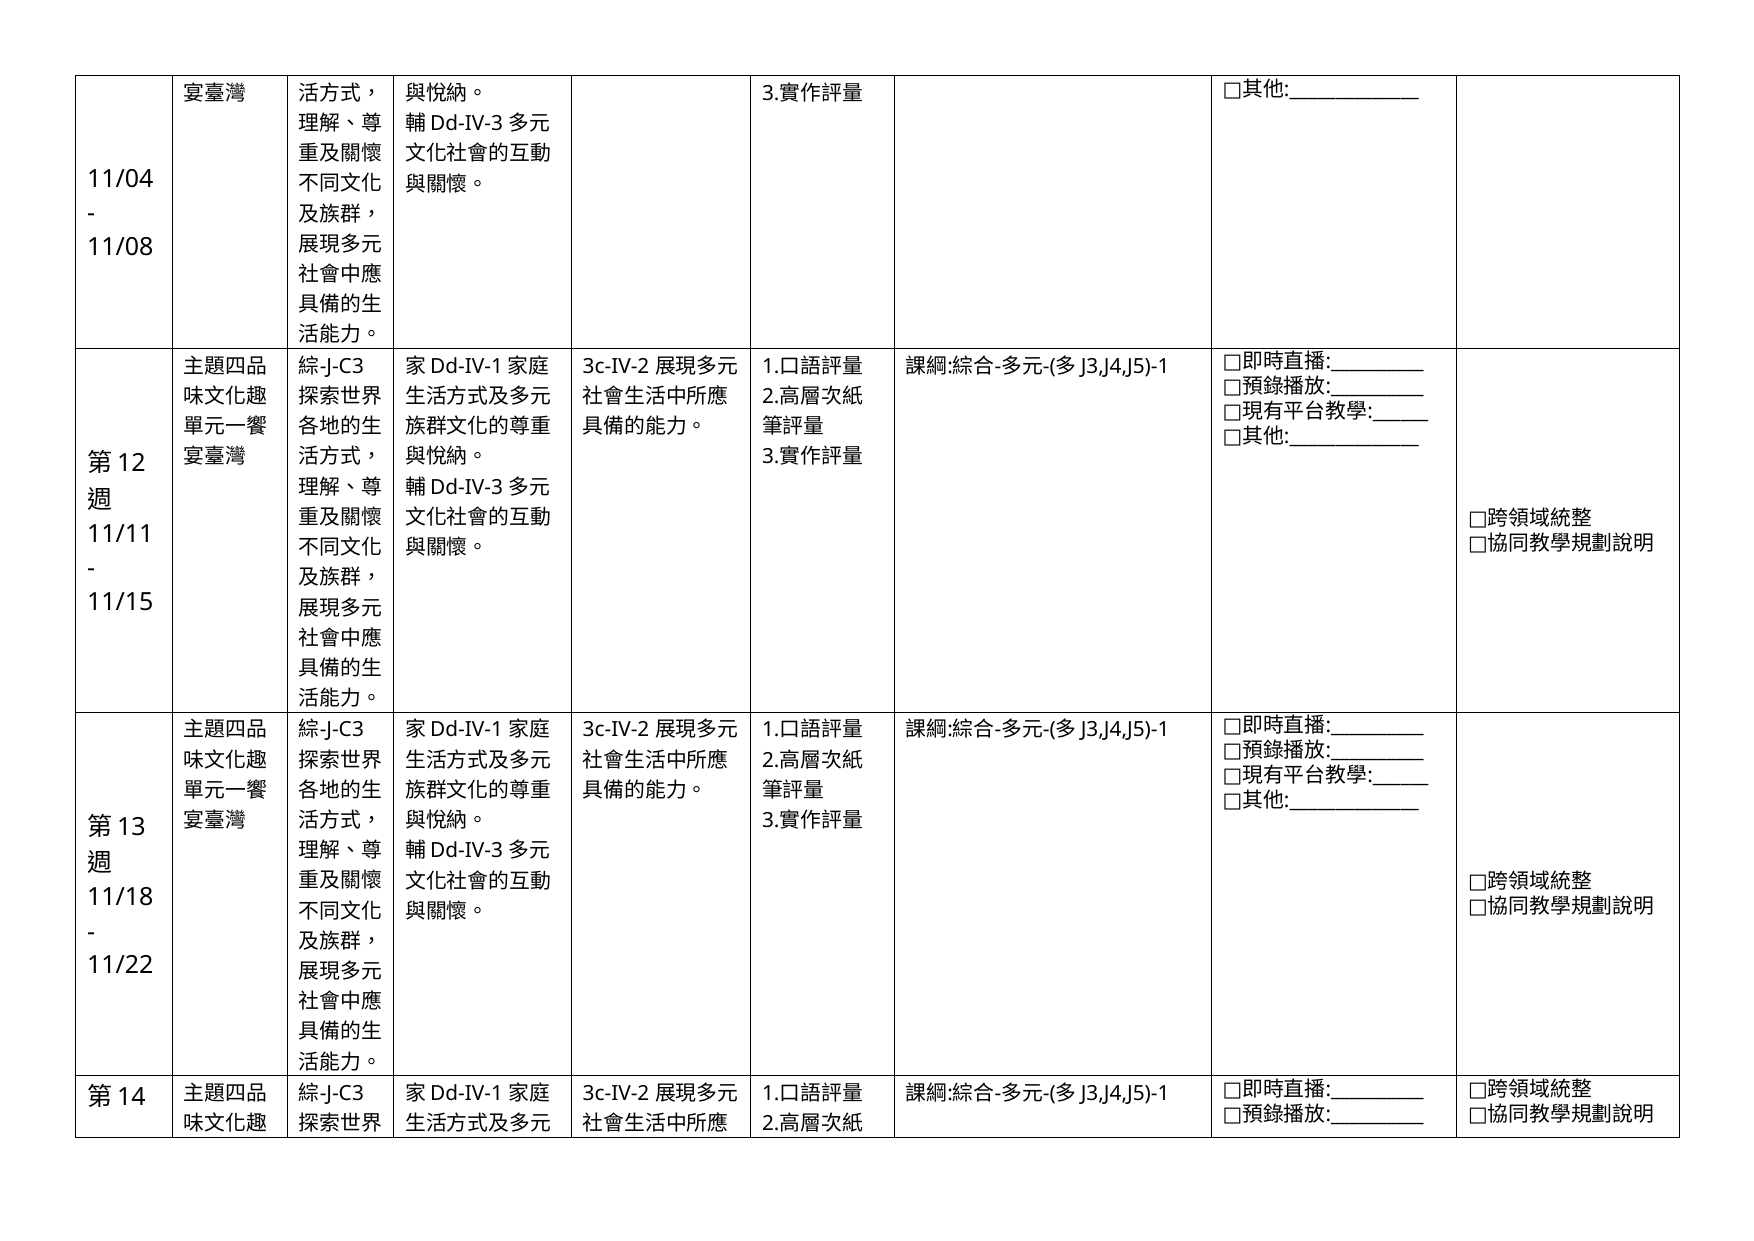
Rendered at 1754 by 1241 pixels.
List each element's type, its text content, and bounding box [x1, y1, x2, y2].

table_cell 主題四品味文化趣 單元一饗宴臺灣 [173, 713, 287, 1075]
table_cell 主題四品味文化趣 單元一饗宴臺灣 [173, 349, 287, 712]
table_cell □即時直播:__________ □預錄播放:__________ [1212, 1076, 1456, 1137]
table_cell [572, 76, 750, 348]
table_cell 3c-IV-2 展現多元社會生活中所應 [572, 1076, 750, 1137]
table_cell 家Dd-IV-1 家庭生活方式及多元 [394, 1076, 571, 1137]
table_cell □跨領域統整 □協同教學規劃說明 [1457, 713, 1679, 1075]
table_cell 家Dd-IV-1 家庭生活方式及多元族群文化的尊重與悅納。 輔Dd-IV-3 多元文化社會的互動與關懷。 [394, 713, 571, 1075]
table_cell 與悅納。 輔Dd-IV-3 多元文化社會的互動與關懷。 [394, 76, 571, 348]
table_cell [895, 76, 1211, 348]
table_cell □跨領域統整 □協同教學規劃說明 [1457, 1076, 1679, 1137]
table_cell 課綱:綜合-多元-(多J3,J4,J5)-1 [895, 713, 1211, 1075]
table_cell 課綱:綜合-多元-(多J3,J4,J5)-1 [895, 349, 1211, 712]
table_cell 綜-J-C3 探索世界各地的生活方式，理解、尊重及關懷不同文化及族群，展現多元社會中應具備的生活能力。 [288, 713, 393, 1075]
table_cell 第12週 11/11-11/15 [76, 349, 172, 712]
table_cell □其他:______________ [1212, 76, 1456, 348]
table_cell 宴臺灣 [173, 76, 287, 348]
table_cell 綜-J-C3 探索世界各地的生活方式，理解、尊重及關懷不同文化及族群，展現多元社會中應具備的生活能力。 [288, 349, 393, 712]
table_cell 第14 [76, 1076, 172, 1137]
table_cell 3c-IV-2 展現多元社會生活中所應具備的能力。 [572, 713, 750, 1075]
table_cell 第13週 11/18-11/22 [76, 713, 172, 1075]
table_cell 1.口語評量 2.高層次紙筆評量 3.實作評量 [751, 713, 894, 1075]
table_cell □跨領域統整 □協同教學規劃說明 [1457, 349, 1679, 712]
table_cell 家Dd-IV-1家庭生活方式及多元族群文化的尊重與悅納。 輔Dd-IV-3 多元文化社會的互動與關懷。 [394, 349, 571, 712]
table_cell 主題四品味文化趣 [173, 1076, 287, 1137]
table_cell 11/04-11/08 [76, 76, 172, 348]
table_cell 綜-J-C3 探索世界 [288, 1076, 393, 1137]
table_cell □即時直播:__________ □預錄播放:__________ □現有平台教學:______ □其他:______________ [1212, 713, 1456, 1075]
table_cell 3.實作評量 [751, 76, 894, 348]
table_cell 3c-IV-2 展現多元社會生活中所應具備的能力。 [572, 349, 750, 712]
table_cell 課綱:綜合-多元-(多J3,J4,J5)-1 [895, 1076, 1211, 1137]
table_cell 1.口語評量 2.高層次紙 [751, 1076, 894, 1137]
table_cell 活方式，理解、尊重及關懷不同文化及族群，展現多元社會中應具備的生活能力。 [288, 76, 393, 348]
table_cell □即時直播:__________ □預錄播放:__________ □現有平台教學:______ □其他:______________ [1212, 349, 1456, 712]
table_cell [1457, 76, 1679, 348]
table_cell 1.口語評量 2.高層次紙筆評量 3.實作評量 [751, 349, 894, 712]
